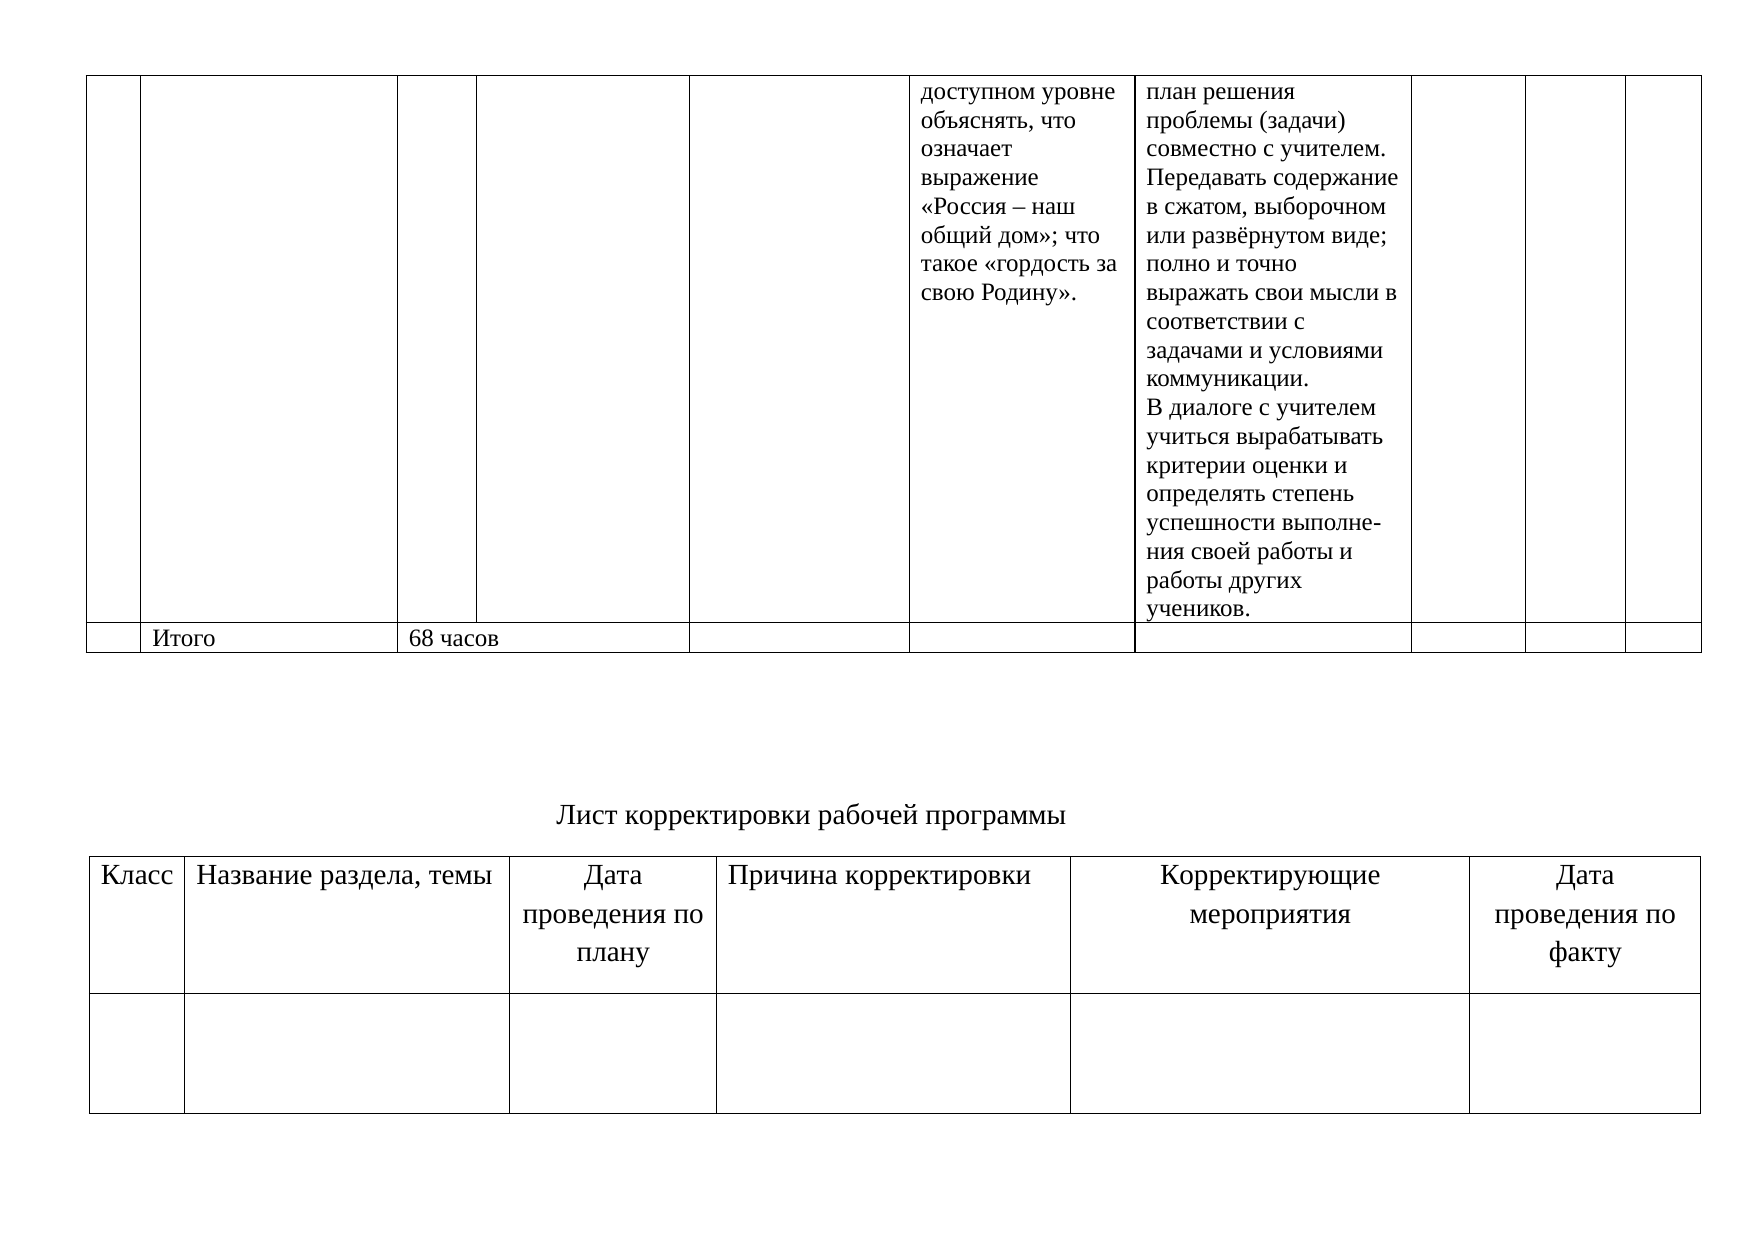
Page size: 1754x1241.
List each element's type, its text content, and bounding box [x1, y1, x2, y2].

table_header Дата проведения по факту [1470, 857, 1700, 993]
table_cell доступном уровне объяснять, что означает выражение «Россия – наш общий дом»; что такое «гордость за свою Родину». [910, 76, 1134, 622]
table_header Класс [90, 857, 184, 993]
table_header Корректирующие мероприятия [1071, 857, 1469, 993]
table_cell [1626, 623, 1701, 652]
table_cell [141, 76, 397, 622]
table_cell [87, 623, 140, 652]
table_header Название раздела, темы [185, 857, 509, 993]
table_cell [1136, 623, 1411, 652]
table_cell план решения проблемы (задачи) совместно с учителем. Передавать содержание в сжатом, выборочном или развёрнутом виде; полно и точно выражать свои мысли в соответствии с задачами и условиями коммуникации. В диалоге с учителем учить­ся вырабатывать критерии оценки и определять сте­пень успешности выполне­ния своей работы и работы других учеников. [1136, 76, 1411, 622]
table_cell [86, 653, 1701, 682]
table_cell [1526, 623, 1625, 652]
table_cell [90, 994, 184, 1113]
table_cell [1412, 623, 1525, 652]
table_cell [398, 76, 476, 622]
table_cell [510, 994, 716, 1113]
table_cell [1526, 76, 1625, 622]
table_cell [910, 623, 1134, 652]
table_cell [1626, 76, 1701, 622]
table_cell [87, 76, 140, 622]
table_cell [690, 623, 909, 652]
table_cell [1470, 994, 1700, 1113]
table_header Дата проведения по плану [510, 857, 716, 993]
table_cell [477, 76, 689, 622]
text Лист корректировки рабочей программы [75, 797, 1679, 830]
table_cell [185, 994, 509, 1113]
table_cell [1071, 994, 1469, 1113]
table_cell Итого [141, 623, 397, 652]
table_header Причина корректировки [717, 857, 1070, 993]
table_cell [717, 994, 1070, 1113]
table_cell [690, 76, 909, 622]
table_cell 68 часов [398, 623, 689, 652]
table_cell [1412, 76, 1525, 622]
